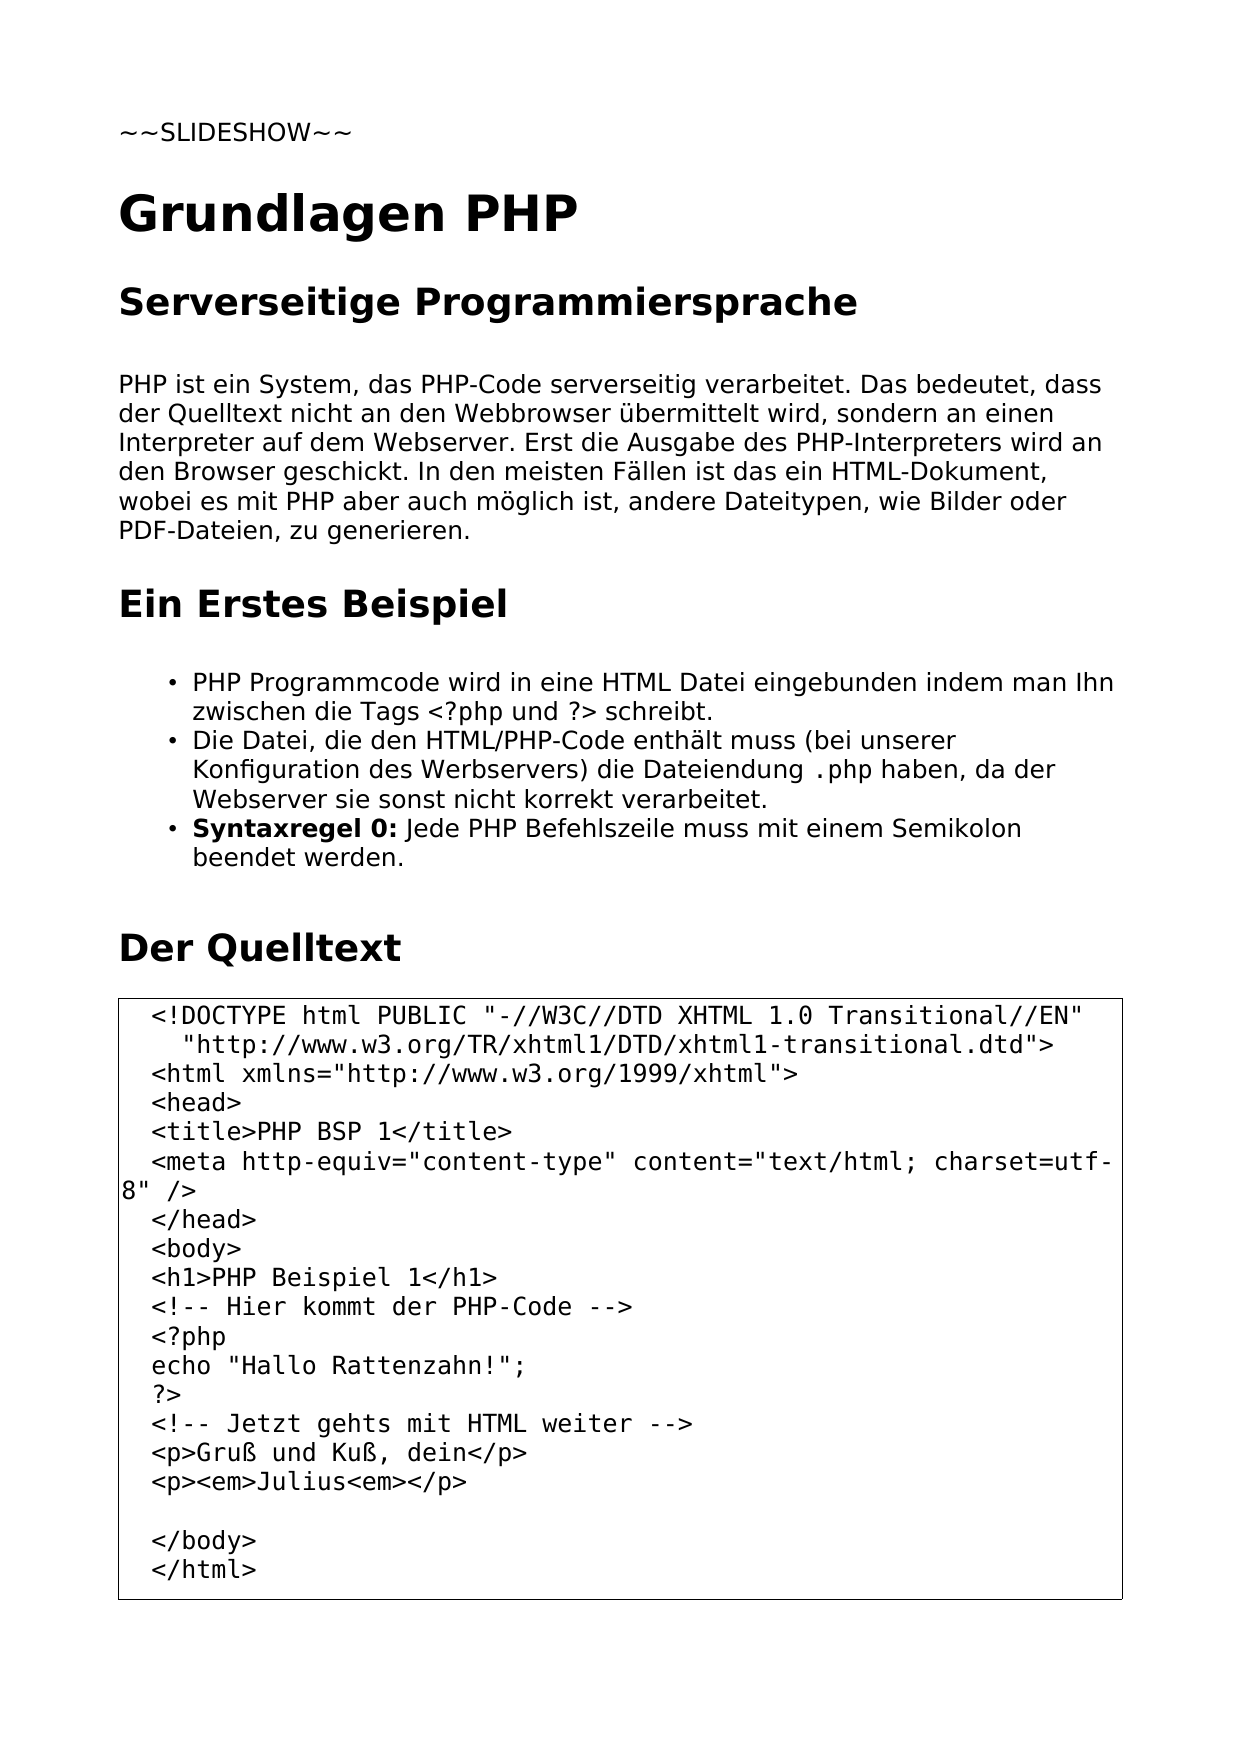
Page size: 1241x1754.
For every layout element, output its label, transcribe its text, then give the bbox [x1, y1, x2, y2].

table_header <!DOCTYPE html PUBLIC "-//W3C//DTD XHTML 1.0 Transitional//EN" "http://www.w3.org/TR/xhtml1/DTD/xhtml1-transitional.dtd"> <html xmlns="http://www.w3.org/1999/xhtml"> <head> <title>PHP BSP 1</title> <meta http-equiv="content-type" content="text/html; charset=utf-8" /> </head> <body> <h1>PHP Beispiel 1</h1> <!-- Hier kommt der PHP-Code --> <?php echo "Hallo Rattenzahn!"; ?> <!-- Jetzt gehts mit HTML weiter --> <p>Gruß und Kuß, dein</p> <p><em>Julius<em></p> </body> </html> [119, 999, 1122, 1599]
subtitle Ein Erstes Beispiel [118, 583, 1122, 626]
subtitle Serverseitige Programmiersprache [118, 281, 1122, 324]
list Syntaxregel 0: Jede PHP Befehlszeile muss mit einem Semikolon beendet werden. [177, 814, 1122, 872]
subtitle Der Quelltext [118, 927, 1122, 971]
list Die Datei, die den HTML/PHP-Code enthält muss (bei unserer Konfiguration des Werbservers) die Dateiendung .php haben, da der Webserver sie sonst nicht korrekt verarbeitet. [177, 727, 1122, 814]
text ~~SLIDESHOW~~ [118, 118, 1122, 147]
list PHP Programmcode wird in eine HTML Datei eingebunden indem man Ihn zwischen die Tags <?php und ?> schreibt. [177, 668, 1122, 727]
text PHP ist ein System, das PHP-Code serverseitig verarbeitet. Das bedeutet, dass der Quelltext nicht an den Webbrowser übermittelt wird, sondern an einen Interpreter auf dem Webserver. Erst die Ausgabe des PHP-Interpreters wird an den Browser geschickt. In den meisten Fällen ist das ein HTML-Dokument, wobei es mit PHP aber auch möglich ist, andere Dateitypen, wie Bilder oder PDF-Dateien, zu generieren. [118, 337, 1122, 545]
subtitle Grundlagen PHP [118, 185, 1122, 243]
